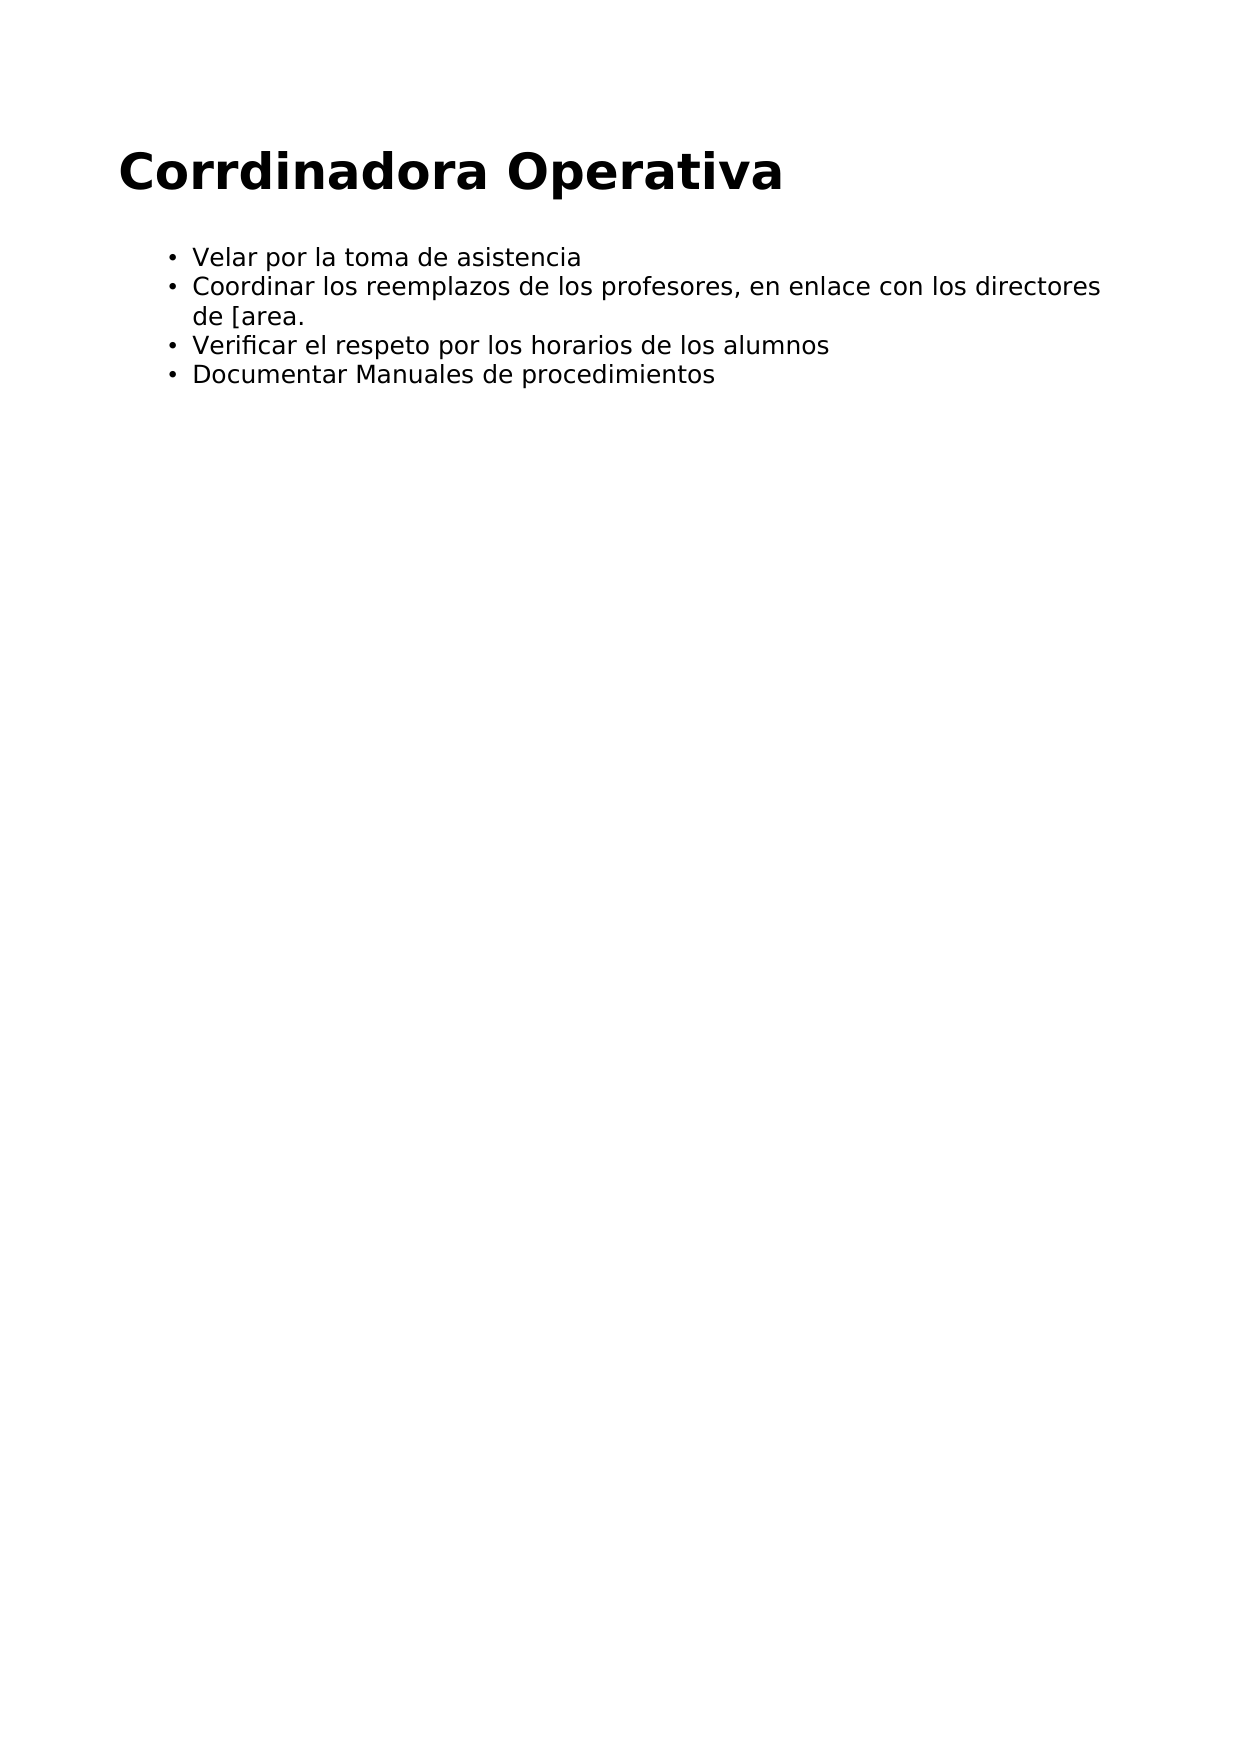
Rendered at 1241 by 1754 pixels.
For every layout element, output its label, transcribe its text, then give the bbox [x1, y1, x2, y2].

subtitle Corrdinadora Operativa [118, 143, 1122, 201]
list Velar por la toma de asistencia [177, 243, 1122, 272]
list Verificar el respeto por los horarios de los alumnos [177, 331, 1122, 360]
list Coordinar los reemplazos de los profesores, en enlace con los directores de [area. [177, 272, 1122, 331]
list Documentar Manuales de procedimientos [177, 360, 1122, 389]
